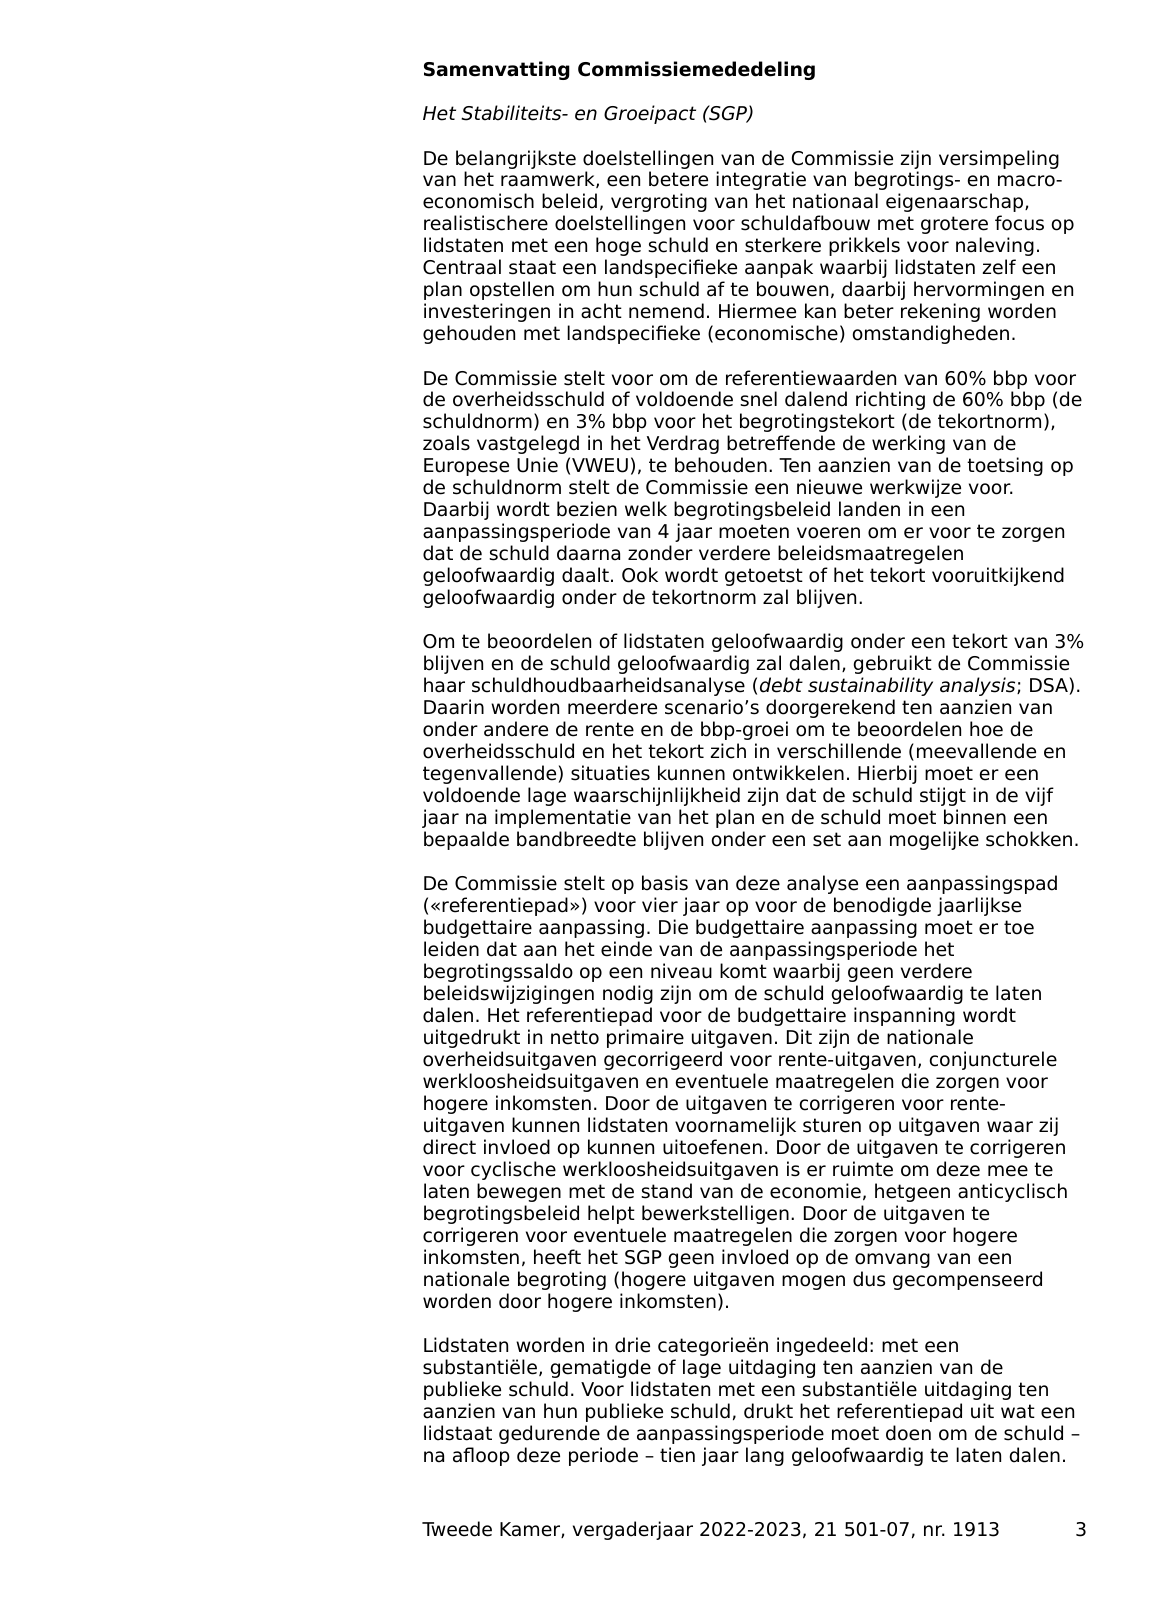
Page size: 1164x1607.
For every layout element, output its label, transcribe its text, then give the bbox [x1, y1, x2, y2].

text Om te beoordelen of lidstaten geloofwaardig onder een tekort van 3% blijven en de schuld geloofwaardig zal dalen, gebruikt de Commissie haar schuldhoudbaarheidsanalyse (debt sustainability analysis; DSA). Daarin worden meerdere scenario’s doorgerekend ten aanzien van onder andere de rente en de bbp-groei om te beoordelen hoe de overheidsschuld en het tekort zich in verschillende (meevallende en tegenvallende) situaties kunnen ontwikkelen. Hierbij moet er een voldoende lage waarschijnlijkheid zijn dat de schuld stijgt in de vijf jaar na implementatie van het plan en de schuld moet binnen een bepaalde bandbreedte blijven onder een set aan mogelijke schokken. [422, 631, 1087, 851]
text Lidstaten worden in drie categorieën ingedeeld: met een substantiële, gematigde of lage uitdaging ten aanzien van de publieke schuld. Voor lidstaten met een substantiële uitdaging ten aanzien van hun publieke schuld, drukt het referentiepad uit wat een lidstaat gedurende de aanpassingsperiode moet doen om de schuld – na afloop deze periode – tien jaar lang geloofwaardig te laten dalen. [422, 1335, 1087, 1467]
subtitle Het Stabiliteits- en Groeipact (SGP) [422, 103, 1087, 125]
text De Commissie stelt voor om de referentiewaarden van 60% bbp voor de overheidsschuld of voldoende snel dalend richting de 60% bbp (de schuldnorm) en 3% bbp voor het begrotingstekort (de tekortnorm), zoals vastgelegd in het Verdrag betreffende de werking van de Europese Unie (VWEU), te behouden. Ten aanzien van de toetsing op de schuldnorm stelt de Commissie een nieuwe werkwijze voor. Daarbij wordt bezien welk begrotingsbeleid landen in een aanpassingsperiode van 4 jaar moeten voeren om er voor te zorgen dat de schuld daarna zonder verdere beleidsmaatregelen geloofwaardig daalt. Ook wordt getoetst of het tekort vooruitkijkend geloofwaardig onder de tekortnorm zal blijven. [422, 367, 1087, 609]
text De belangrijkste doelstellingen van de Commissie zijn versimpeling van het raamwerk, een betere integratie van begrotings- en macro-economisch beleid, vergroting van het nationaal eigenaarschap, realistischere doelstellingen voor schuldafbouw met grotere focus op lidstaten met een hoge schuld en sterkere prikkels voor naleving. Centraal staat een landspecifieke aanpak waarbij lidstaten zelf een plan opstellen om hun schuld af te bouwen, daarbij hervormingen en investeringen in acht nemend. Hiermee kan beter rekening worden gehouden met landspecifieke (economische) omstandigheden. [422, 147, 1087, 345]
text De Commissie stelt op basis van deze analyse een aanpassingspad («referentiepad») voor vier jaar op voor de benodigde jaarlijkse budgettaire aanpassing. Die budgettaire aanpassing moet er toe leiden dat aan het einde van de aanpassingsperiode het begrotingssaldo op een niveau komt waarbij geen verdere beleidswijzigingen nodig zijn om de schuld geloofwaardig te laten dalen. Het referentiepad voor de budgettaire inspanning wordt uitgedrukt in netto primaire uitgaven. Dit zijn de nationale overheidsuitgaven gecorrigeerd voor rente-uitgaven, conjuncturele werkloosheidsuitgaven en eventuele maatregelen die zorgen voor hogere inkomsten. Door de uitgaven te corrigeren voor rente-uitgaven kunnen lidstaten voornamelijk sturen op uitgaven waar zij direct invloed op kunnen uitoefenen. Door de uitgaven te corrigeren voor cyclische werkloosheidsuitgaven is er ruimte om deze mee te laten bewegen met de stand van de economie, hetgeen anticyclisch begrotingsbeleid helpt bewerkstelligen. Door de uitgaven te corrigeren voor eventuele maatregelen die zorgen voor hogere inkomsten, heeft het SGP geen invloed op de omvang van een nationale begroting (hogere uitgaven mogen dus gecompenseerd worden door hogere inkomsten). [422, 873, 1087, 1313]
subtitle Samenvatting Commissiemededeling [422, 59, 1087, 81]
